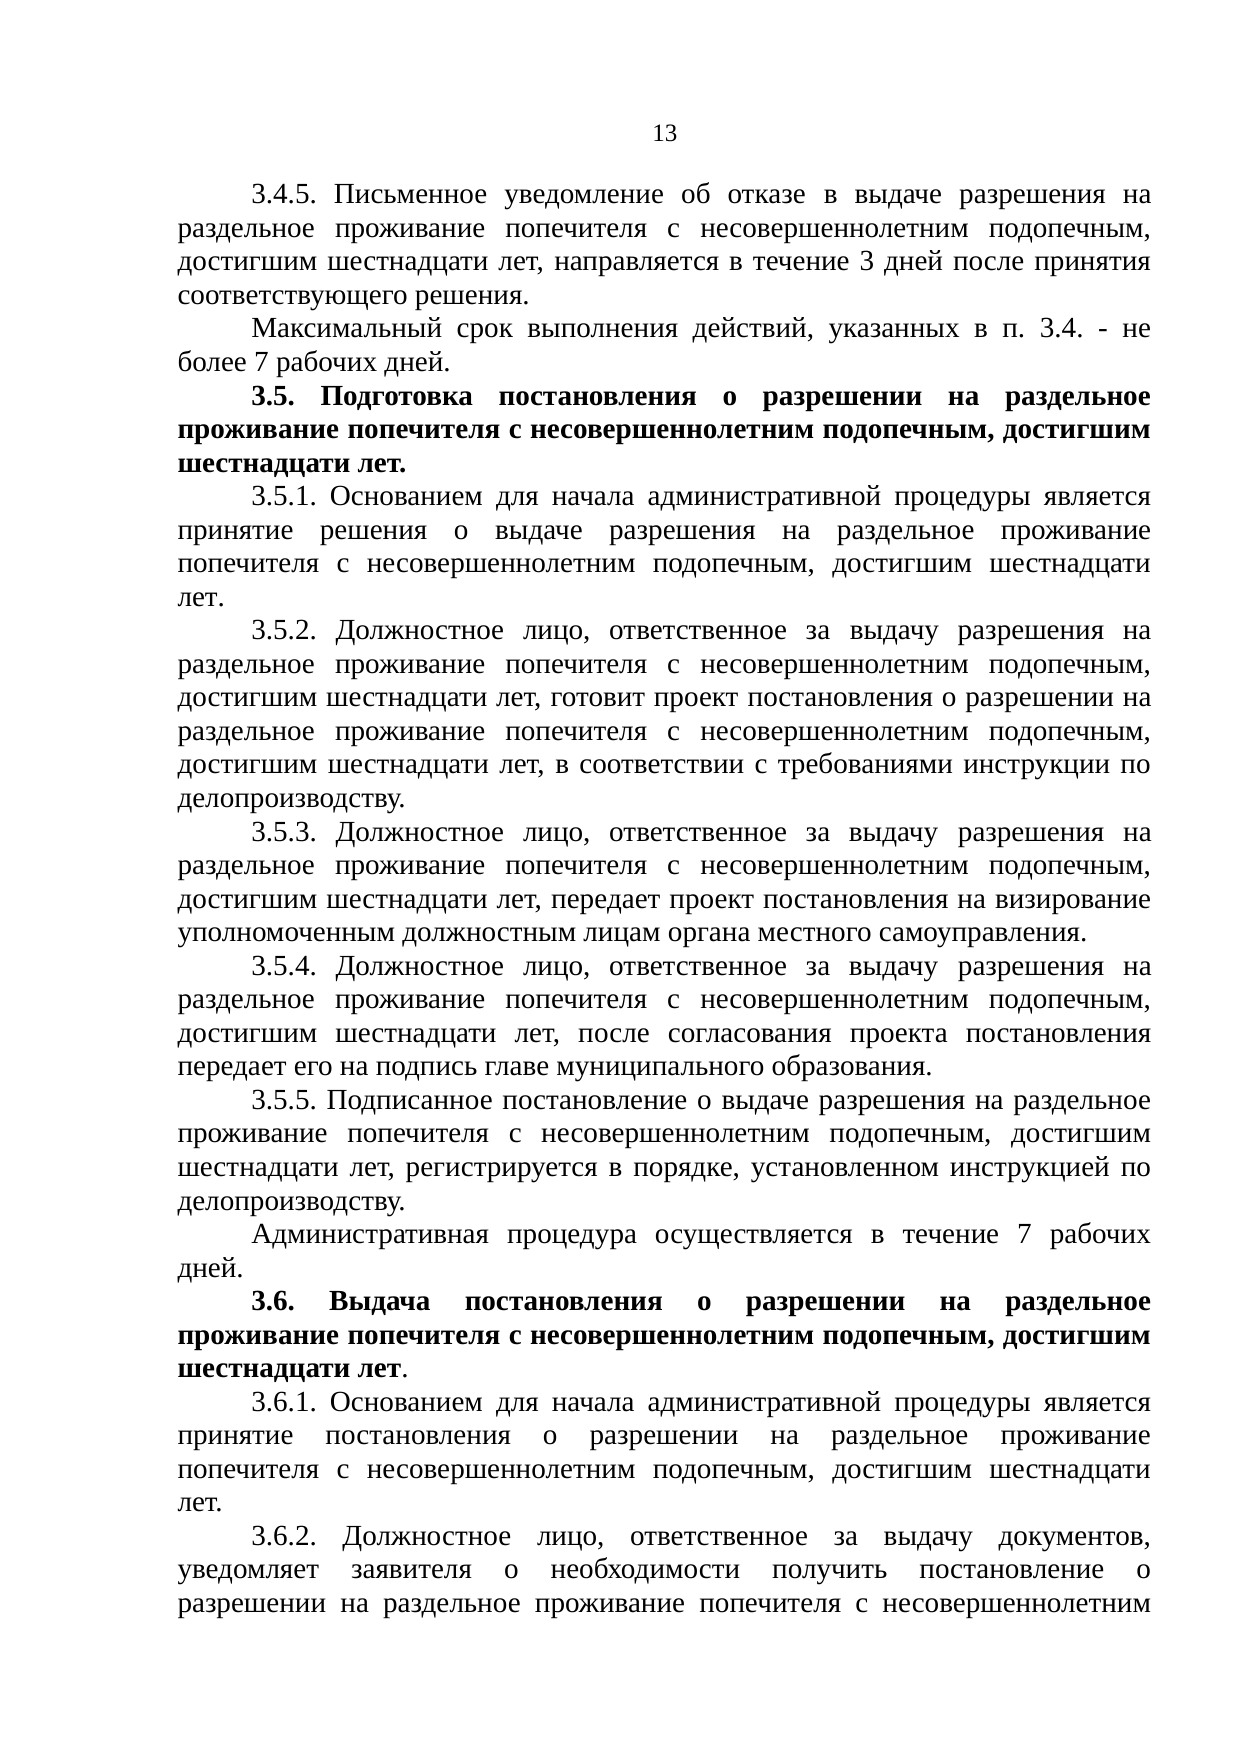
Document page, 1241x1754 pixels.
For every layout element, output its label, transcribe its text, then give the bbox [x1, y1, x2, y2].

text 3.4.5. Письменное уведомление об отказе в выдаче разрешения на раздельное проживание попечителя с несовершеннолетним подопечным, достигшим шестнадцати лет, направляется в течение 3 дней после принятия соответствующего решения. [177, 176, 1152, 311]
text 3.5. Подготовка постановления о разрешении на раздельное проживание попечителя с несовершеннолетним подопечным, достигшим шестнадцати лет. [177, 378, 1152, 478]
text 3.5.4. Должностное лицо, ответственное за выдачу разрешения на раздельное проживание попечителя с несовершеннолетним подопечным, достигшим шестнадцати лет, после согласования проекта постановления передает его на подпись главе муниципального образования. [177, 948, 1152, 1082]
text 3.5.2. Должностное лицо, ответственное за выдачу разрешения на раздельное проживание попечителя с несовершеннолетним подопечным, достигшим шестнадцати лет, готовит проект постановления о разрешении на раздельное проживание попечителя с несовершеннолетним подопечным, достигшим шестнадцати лет, в соответствии с требованиями инструкции по делопроизводству. [177, 612, 1152, 814]
text 3.6.2. Должностное лицо, ответственное за выдачу документов, уведомляет заявителя о необходимости получить постановление о разрешении на раздельное проживание попечителя с несовершеннолетним [177, 1518, 1152, 1619]
text Максимальный срок выполнения действий, указанных в п. 3.4. - не более 7 рабочих дней. [177, 311, 1152, 378]
text 3.6.1. Основанием для начала административной процедуры является принятие постановления о разрешении на раздельное проживание попечителя с несовершеннолетним подопечным, достигшим шестнадцати лет. [177, 1384, 1152, 1518]
text 3.5.5. Подписанное постановление о выдаче разрешения на раздельное проживание попечителя с несовершеннолетним подопечным, достигшим шестнадцати лет, регистрируется в порядке, установленном инструкцией по делопроизводству. [177, 1082, 1152, 1216]
text 3.6. Выдача постановления о разрешении на раздельное проживание попечителя с несовершеннолетним подопечным, достигшим шестнадцати лет. [177, 1283, 1152, 1384]
text 3.5.3. Должностное лицо, ответственное за выдачу разрешения на раздельное проживание попечителя с несовершеннолетним подопечным, достигшим шестнадцати лет, передает проект постановления на визирование уполномоченным должностным лицам органа местного самоуправления. [177, 814, 1152, 948]
text 3.5.1. Основанием для начала административной процедуры является принятие решения о выдаче разрешения на раздельное проживание попечителя с несовершеннолетним подопечным, достигшим шестнадцати лет. [177, 478, 1152, 612]
text Административная процедура осуществляется в течение 7 рабочих дней. [177, 1216, 1152, 1283]
